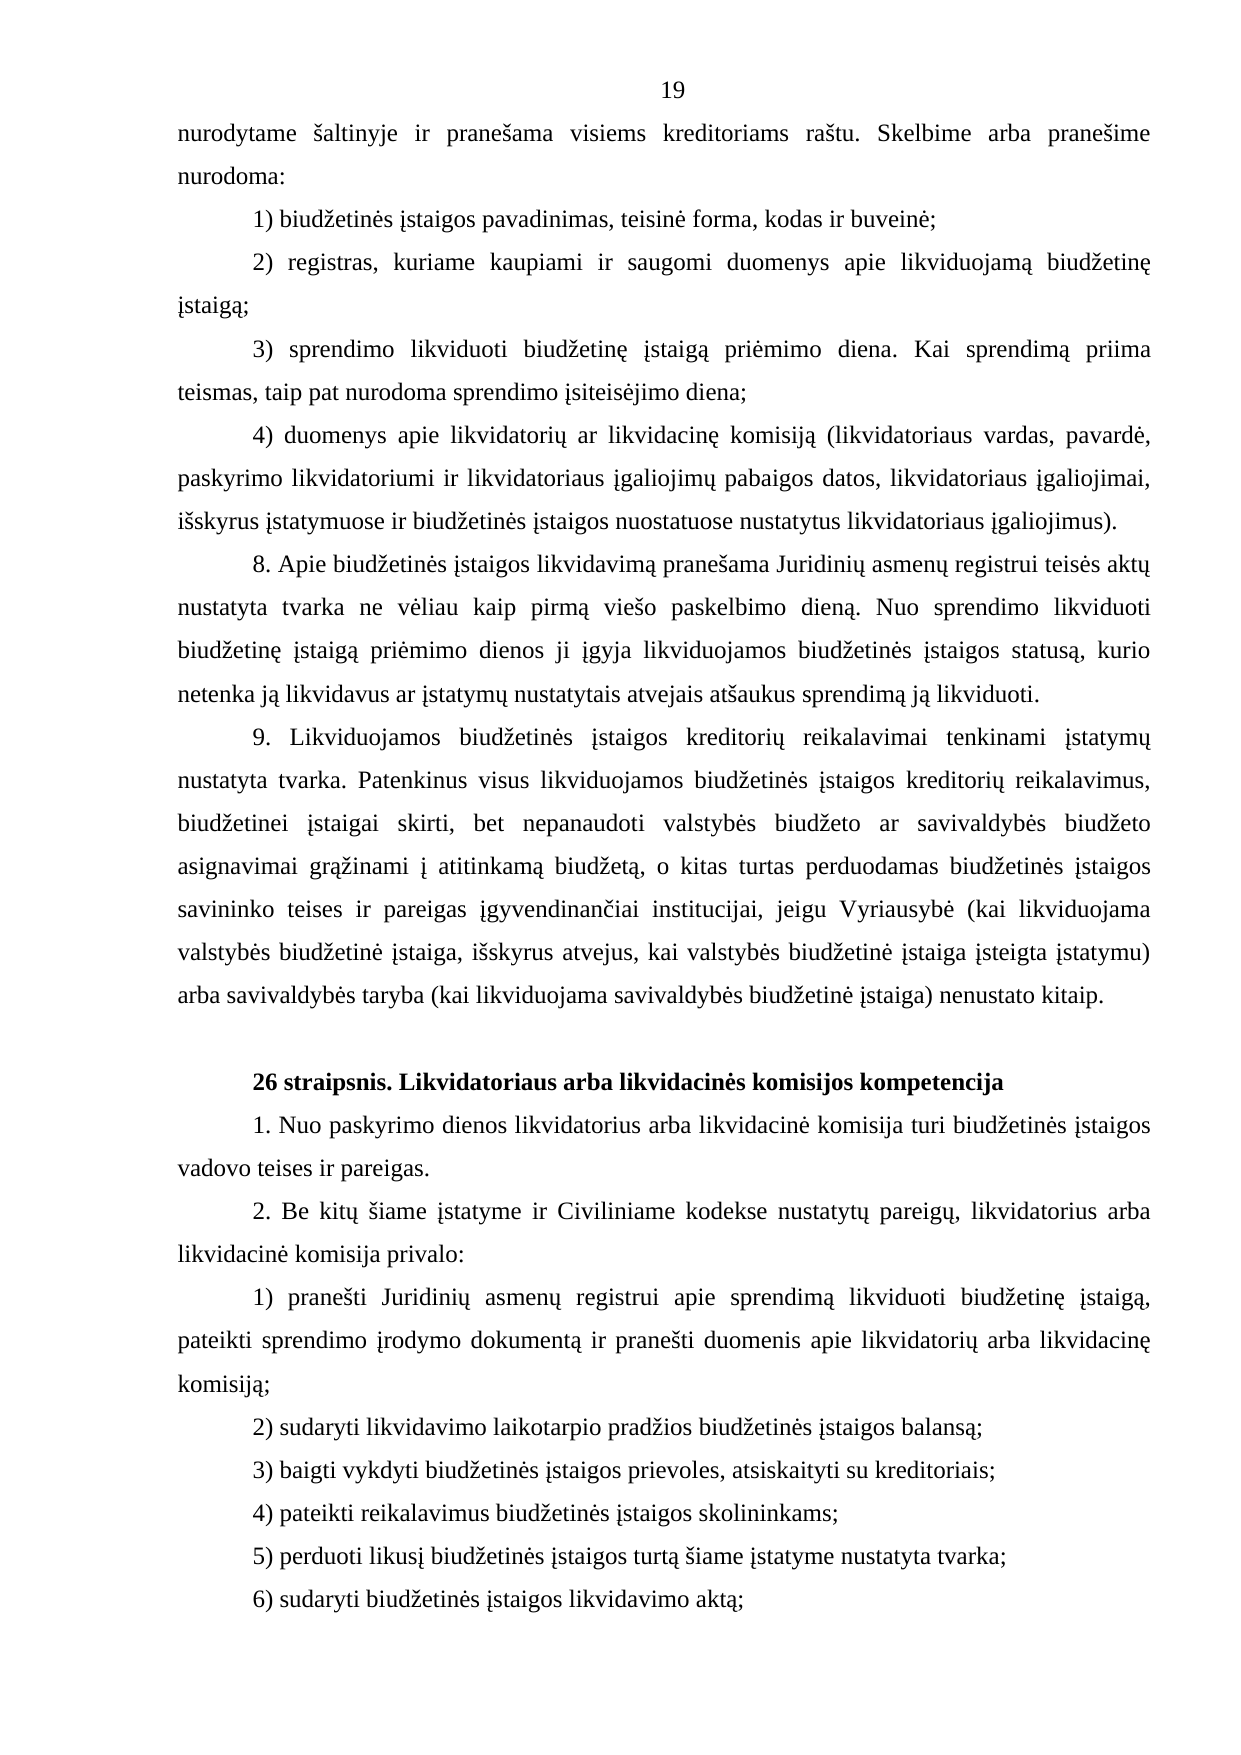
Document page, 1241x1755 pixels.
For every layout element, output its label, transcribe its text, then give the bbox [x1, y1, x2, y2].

text 3) baigti vykdyti biudžetinės įstaigos prievoles, atsiskaityti su kreditoriais; [177, 1455, 1152, 1484]
text 4) pateikti reikalavimus biudžetinės įstaigos skolininkams; [177, 1498, 1152, 1527]
text 8. Apie biudžetinės įstaigos likvidavimą pranešama Juridinių asmenų registrui teisės aktų nustatyta tvarka ne vėliau kaip pirmą viešo paskelbimo dieną. Nuo sprendimo likviduoti biudžetinę įstaigą priėmimo dienos ji įgyja likviduojamos biudžetinės įstaigos statusą, kurio netenka ją likvidavus ar įstatymų nustatytais atvejais atšaukus sprendimą ją likviduoti. [177, 549, 1152, 707]
text 4) duomenys apie likvidatorių ar likvidacinę komisiją (likvidatoriaus vardas, pavardė, paskyrimo likvidatoriumi ir likvidatoriaus įgaliojimų pabaigos datos, likvidatoriaus įgaliojimai, išskyrus įstatymuose ir biudžetinės įstaigos nuostatuose nustatytus likvidatoriaus įgaliojimus). [177, 420, 1152, 535]
text 2) sudaryti likvidavimo laikotarpio pradžios biudžetinės įstaigos balansą; [177, 1412, 1152, 1441]
text 9. Likviduojamos biudžetinės įstaigos kreditorių reikalavimai tenkinami įstatymų nustatyta tvarka. Patenkinus visus likviduojamos biudžetinės įstaigos kreditorių reikalavimus, biudžetinei įstaigai skirti, bet nepanaudoti valstybės biudžeto ar savivaldybės biudžeto asignavimai grąžinami į atitinkamą biudžetą, o kitas turtas perduodamas biudžetinės įstaigos savininko teises ir pareigas įgyvendinančiai institucijai, jeigu Vyriausybė (kai likviduojama valstybės biudžetinė įstaiga, išskyrus atvejus, kai valstybės biudžetinė įstaiga įsteigta įstatymu) arba savivaldybės taryba (kai likviduojama savivaldybės biudžetinė įstaiga) nenustato kitaip. [177, 722, 1152, 1009]
text 6) sudaryti biudžetinės įstaigos likvidavimo aktą; [177, 1584, 1152, 1613]
text 26 straipsnis. Likvidatoriaus arba likvidacinės komisijos kompetencija [177, 1067, 1152, 1096]
text 2. Be kitų šiame įstatyme ir Civiliniame kodekse nustatytų pareigų, likvidatorius arba likvidacinė komisija privalo: [177, 1196, 1152, 1268]
text 5) perduoti likusį biudžetinės įstaigos turtą šiame įstatyme nustatyta tvarka; [177, 1541, 1152, 1570]
text 2) registras, kuriame kaupiami ir saugomi duomenys apie likviduojamą biudžetinę įstaigą; [177, 247, 1152, 319]
text 1) pranešti Juridinių asmenų registrui apie sprendimą likviduoti biudžetinę įstaigą, pateikti sprendimo įrodymo dokumentą ir pranešti duomenis apie likvidatorių arba likvidacinę komisiją; [177, 1282, 1152, 1397]
text 1) biudžetinės įstaigos pavadinimas, teisinė forma, kodas ir buveinė; [177, 204, 1152, 233]
text nurodytame šaltinyje ir pranešama visiems kreditoriams raštu. Skelbime arba pranešime nurodoma: [177, 118, 1152, 190]
text 3) sprendimo likviduoti biudžetinę įstaigą priėmimo diena. Kai sprendimą priima teismas, taip pat nurodoma sprendimo įsiteisėjimo diena; [177, 334, 1152, 406]
text 1. Nuo paskyrimo dienos likvidatorius arba likvidacinė komisija turi biudžetinės įstaigos vadovo teises ir pareigas. [177, 1110, 1152, 1182]
